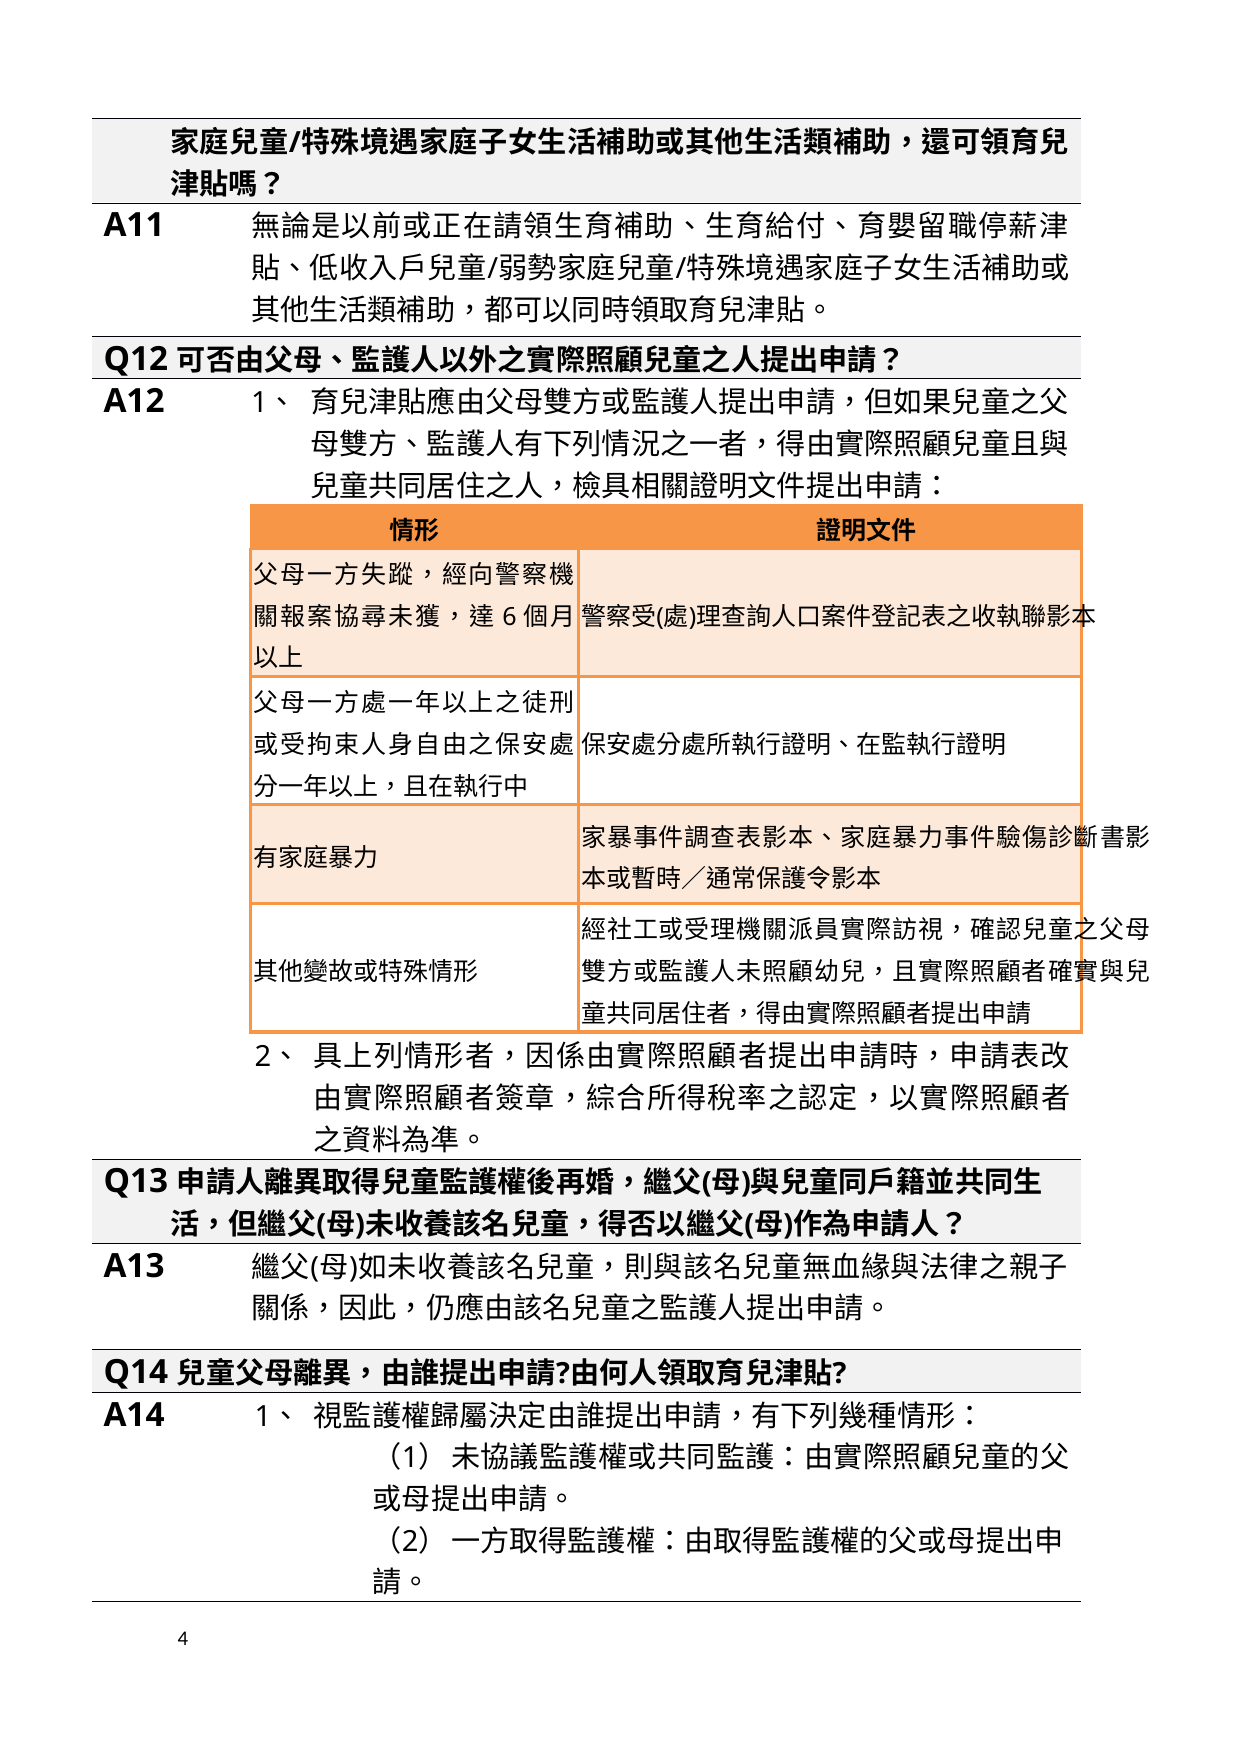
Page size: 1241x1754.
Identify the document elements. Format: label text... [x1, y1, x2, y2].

table_cell 育兒津貼應由父母雙方或監護人提出申請，但如果兒童之父母雙方、監護人有下列情況之一者，得由實際照顧兒童且與兒童共同居住之人，檢具相關證明文件提出申請： 具上列情形者，因係由實際照顧者提出申請時，申請表改由實際照顧者簽章，綜合所得稅率之認定，以實際照顧者之資料為凖。 [240, 379, 1081, 1158]
table_cell 家庭兒童/特殊境遇家庭子女生活補助或其他生活類補助，還可領育兒津貼嗎？ [92, 119, 1081, 202]
table_cell Q13 申請人離異取得兒童監護權後再婚，繼父(母)與兒童同戶籍並共同生活，但繼父(母)未收養該名兒童，得否以繼父(母)作為申請人？ [92, 1160, 1081, 1243]
table_cell 有家庭暴力 [252, 806, 577, 902]
table_cell 保安處分處所執行證明、在監執行證明 [580, 678, 1080, 803]
table_cell Q12 可否由父母、監護人以外之實際照顧兒童之人提出申請？ [92, 337, 1081, 378]
table_cell 家暴事件調查表影本、家庭暴力事件驗傷診斷書影本或暫時／通常保護令影本 [580, 806, 1080, 902]
table_cell 視監護權歸屬決定由誰提出申請，有下列幾種情形： 未協議監護權或共同監護：由實際照顧兒童的父或母提出申請。 一方取得監護權：由取得監護權的父或母提出申請。 育兒津貼得經父母協議由一方領取或以兒童的金融帳戶為撥款戶。 [240, 1393, 1081, 1601]
table_cell Q14 兒童父母離異，由誰提出申請?由何人領取育兒津貼? [92, 1350, 1081, 1392]
table_cell 無論是以前或正在請領生育補助、生育給付、育嬰留職停薪津貼、低收入戶兒童/弱勢家庭兒童/特殊境遇家庭子女生活補助或其他生活類補助，都可以同時領取育兒津貼。 [240, 204, 1081, 336]
table_cell 父母一方處一年以上之徒刑或受拘束人身自由之保安處分一年以上，且在執行中 [252, 678, 577, 803]
table_cell 其他變故或特殊情形 [252, 905, 577, 1030]
table_cell A12 [92, 379, 239, 1158]
table_cell A13 [92, 1244, 239, 1349]
table_cell A14 [92, 1393, 239, 1601]
table_cell 父母一方失蹤，經向警察機關報案協尋未獲，達6個月以上 [252, 550, 577, 675]
table_header 情形 [252, 506, 578, 548]
table_cell 警察受(處)理查詢人口案件登記表之收執聯影本 [580, 550, 1080, 675]
table_cell 經社工或受理機關派員實際訪視，確認兒童之父母雙方或監護人未照顧幼兒，且實際照顧者確實與兒童共同居住者，得由實際照顧者提出申請 [580, 905, 1080, 1030]
table_header 證明文件 [578, 506, 1080, 548]
table_cell A11 [92, 204, 239, 336]
table_cell 繼父(母)如未收養該名兒童，則與該名兒童無血緣與法律之親子關係，因此，仍應由該名兒童之監護人提出申請。 [240, 1244, 1081, 1349]
